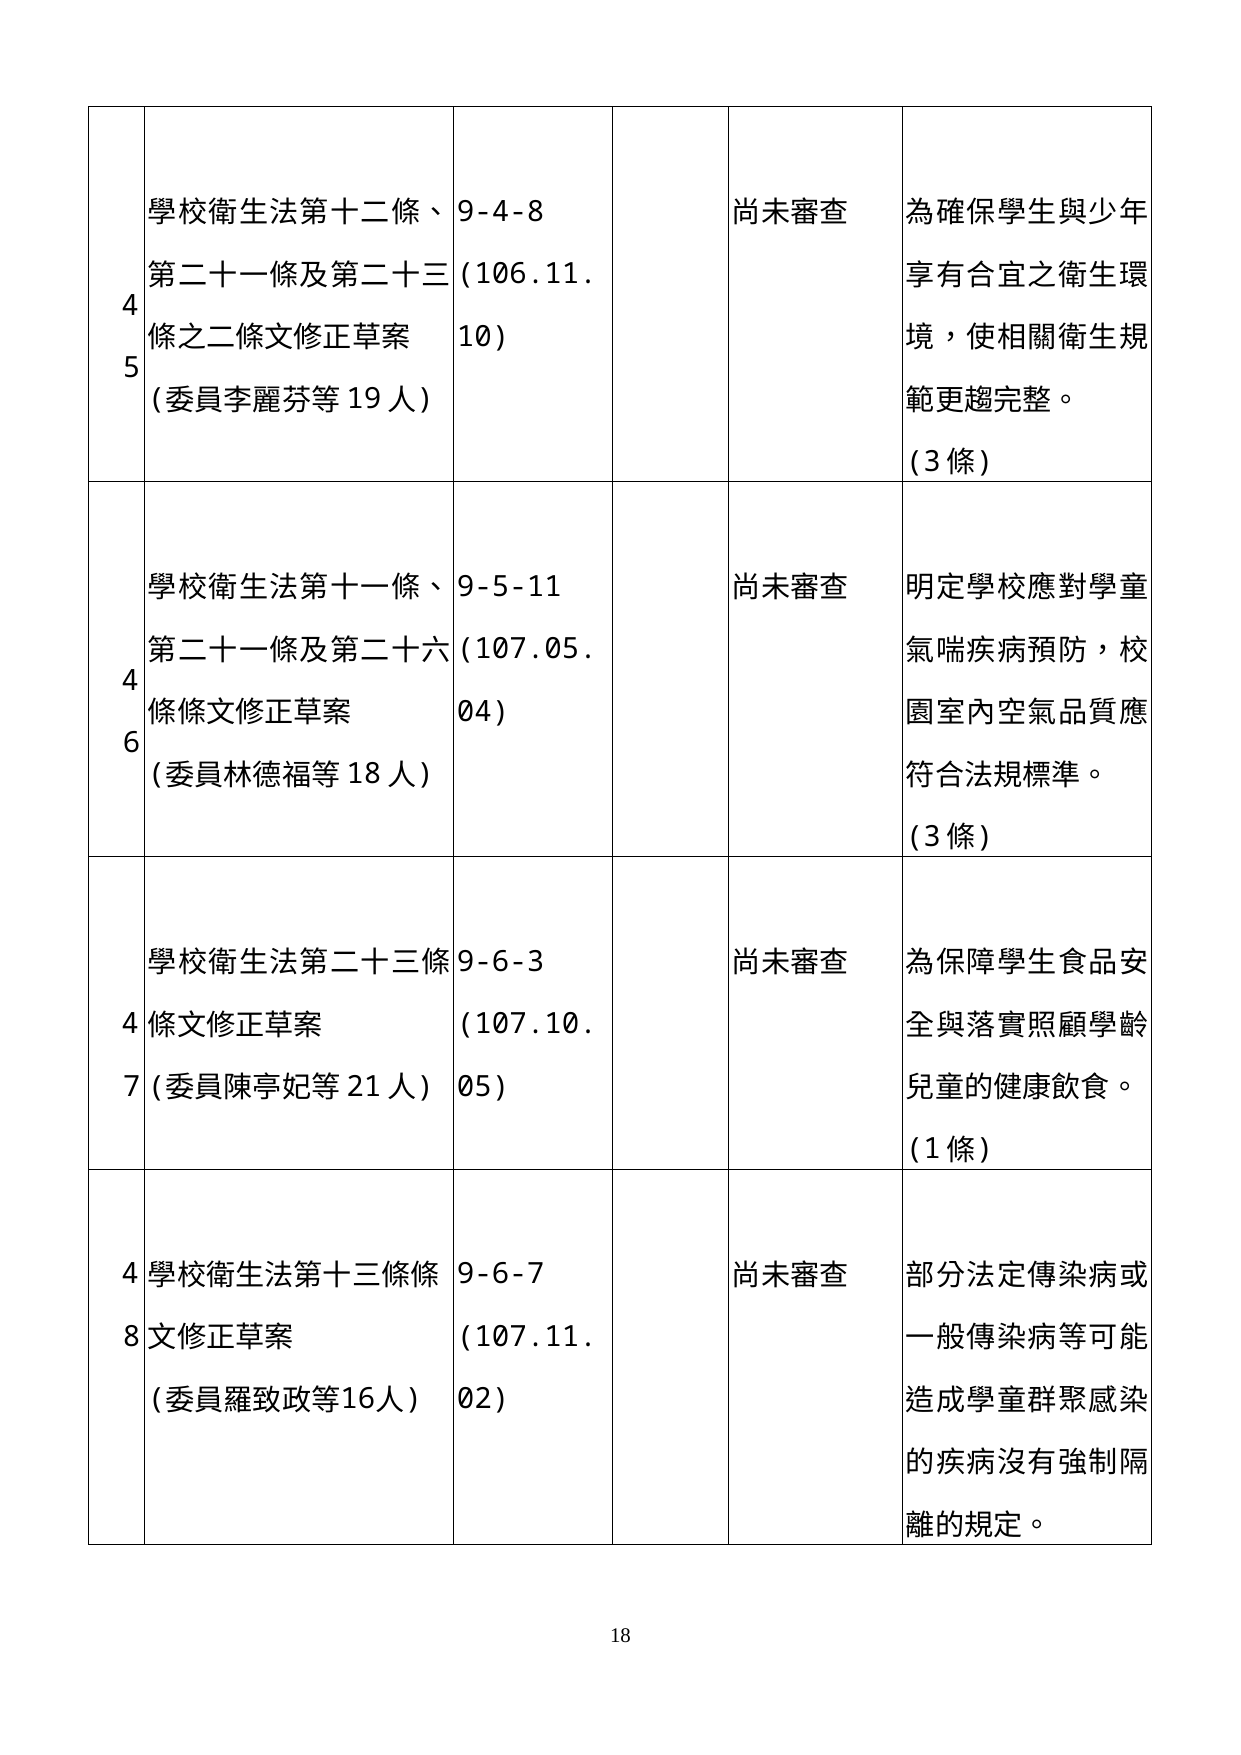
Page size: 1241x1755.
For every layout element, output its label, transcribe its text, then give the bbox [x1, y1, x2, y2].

table_cell 9-6-3 (107.10.05) [454, 857, 612, 1168]
table_cell 學校衛生法第十一條、第二十一條及第二十六條條文修正草案 (委員林德福等18人) [145, 482, 453, 856]
table_cell [613, 482, 728, 856]
table_cell 尚未審查 [729, 107, 902, 481]
table_cell 學校衛生法第十三條條文修正草案 (委員羅致政等16人) [145, 1170, 453, 1543]
table_cell 尚未審查 [729, 1170, 902, 1543]
table_cell 9-5-11 (107.05.04) [454, 482, 612, 856]
table_cell [89, 107, 144, 481]
table_cell [613, 857, 728, 1168]
table_cell 9-4-8 (106.11.10) [454, 107, 612, 481]
table_cell 為確保學生與少年享有合宜之衛生環境，使相關衛生規範更趨完整。 (3條) [903, 107, 1151, 481]
table_cell [613, 1170, 728, 1543]
table_cell 學校衛生法第二十三條條文修正草案 (委員陳亭妃等21人) [145, 857, 453, 1168]
table_cell [89, 857, 144, 1168]
table_cell 為保障學生食品安全與落實照顧學齡兒童的健康飲食。 (1條) [903, 857, 1151, 1168]
table_cell 9-6-7 (107.11.02) [454, 1170, 612, 1543]
table_cell [89, 482, 144, 856]
table_cell 部分法定傳染病或一般傳染病等可能造成學童群聚感染的疾病沒有強制隔離的規定。 [903, 1170, 1151, 1543]
table_cell 尚未審查 [729, 857, 902, 1168]
table_cell 明定學校應對學童氣喘疾病預防，校園室內空氣品質應符合法規標準。 (3條) [903, 482, 1151, 856]
table_cell 尚未審查 [729, 482, 902, 856]
table_cell [89, 1170, 144, 1543]
table_cell 學校衛生法第十二條、第二十一條及第二十三條之二條文修正草案 (委員李麗芬等19人) [145, 107, 453, 481]
table_cell [613, 107, 728, 481]
